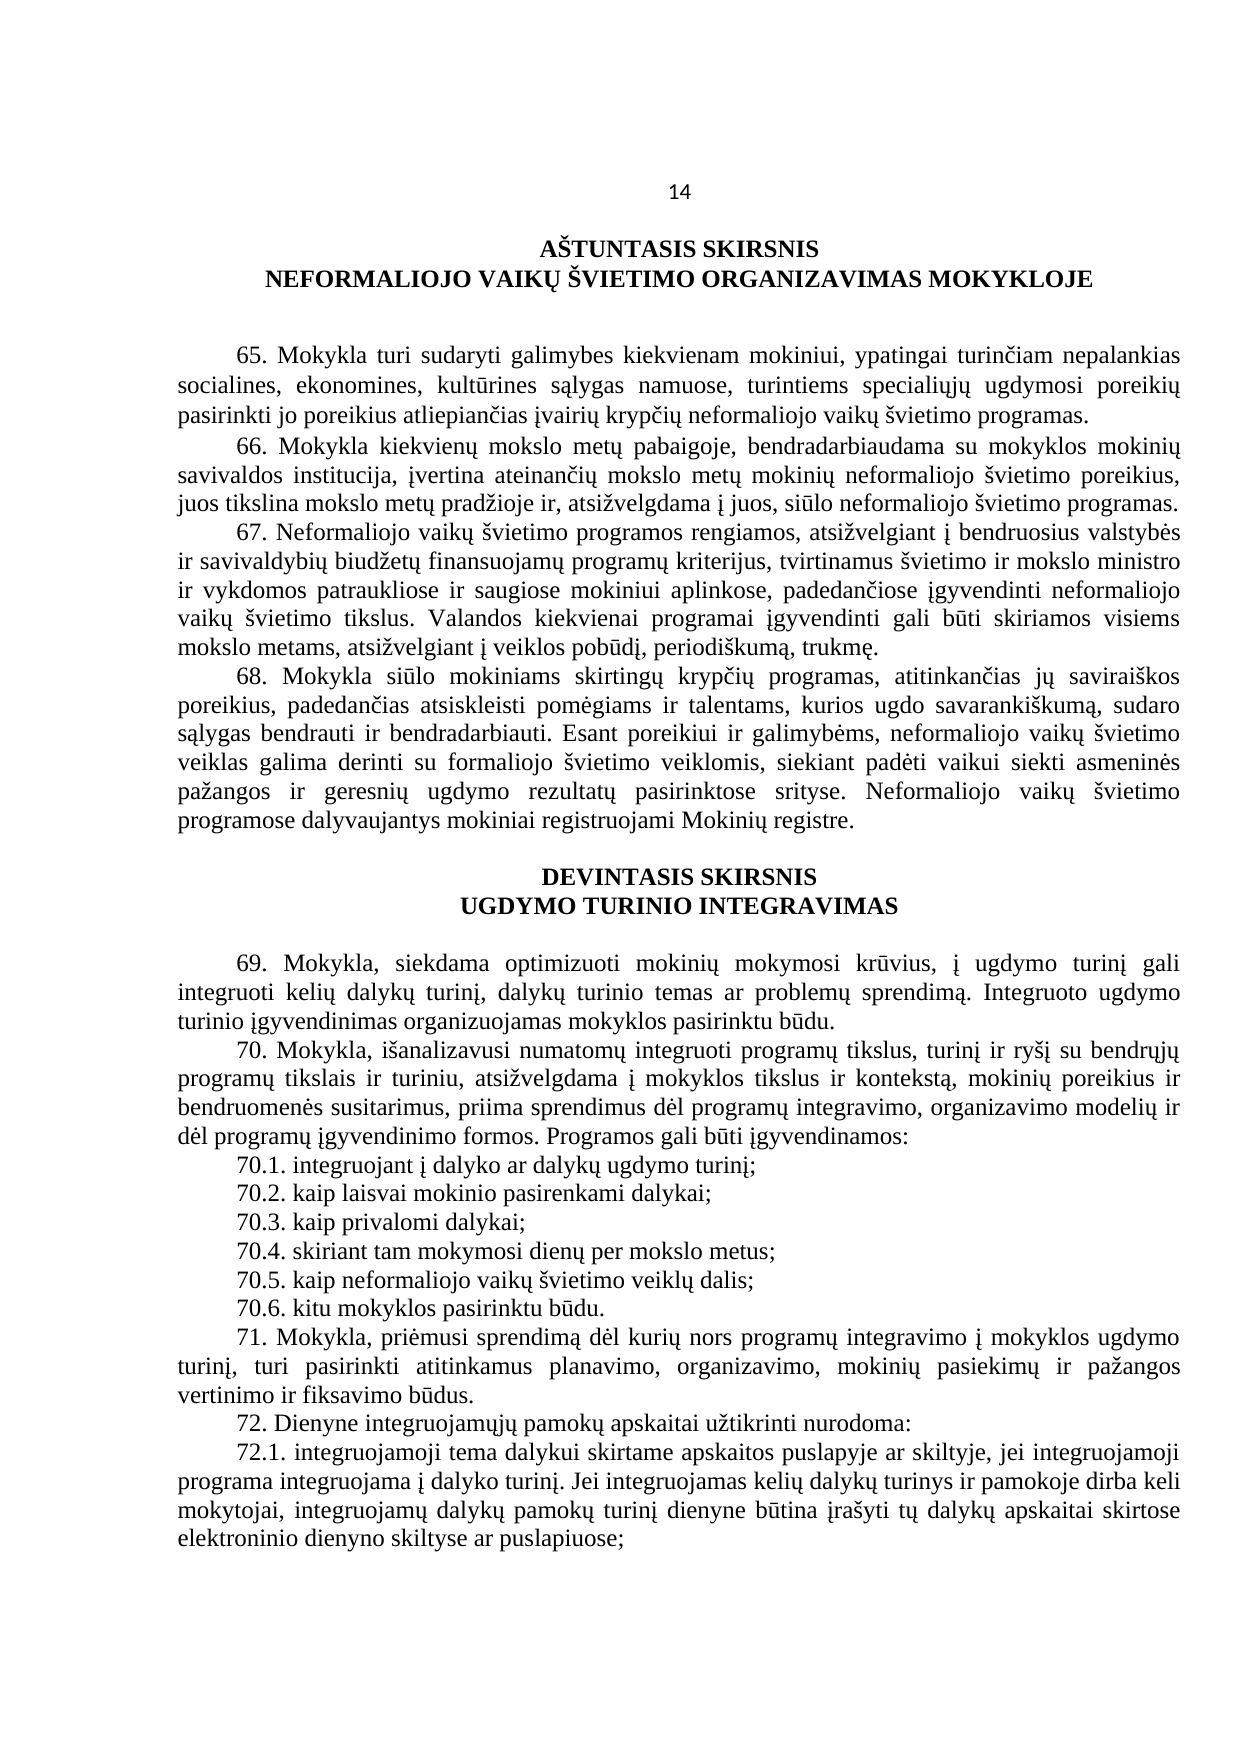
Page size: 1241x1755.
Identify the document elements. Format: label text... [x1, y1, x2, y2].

text 68. Mokykla siūlo mokiniams skirtingų krypčių programas, atitinkančias jų saviraiškos poreikius, padedančias atsiskleisti pomėgiams ir talentams, kurios ugdo savarankiškumą, sudaro sąlygas bendrauti ir bendradarbiauti. Esant poreikiui ir galimybėms, neformaliojo vaikų švietimo veiklas galima derinti su formaliojo švietimo veiklomis, siekiant padėti vaikui siekti asmeninės pažangos ir geresnių ugdymo rezultatų pasirinktose srityse. Neformaliojo vaikų švietimo programose dalyvaujantys mokiniai registruojami Mokinių registre. [177, 661, 1181, 833]
text 70.3. kaip privalomi dalykai; [177, 1207, 1181, 1236]
text 70.5. kaip neformaliojo vaikų švietimo veiklų dalis; [177, 1265, 1181, 1293]
text NEFORMALIOJO VAIKŲ ŠVIETIMO ORGANIZAVIMAS MOKYKLOJE [177, 264, 1181, 293]
text UGDYMO TURINIO INTEGRAVIMAS [177, 891, 1181, 920]
text 66. Mokykla kiekvienų mokslo metų pabaigoje, bendradarbiaudama su mokyklos mokinių savivaldos institucija, įvertina ateinančių mokslo metų mokinių neformaliojo švietimo poreikius, juos tikslina mokslo metų pradžioje ir, atsižvelgdama į juos, siūlo neformaliojo švietimo programas. [177, 431, 1181, 517]
text 69. Mokykla, siekdama optimizuoti mokinių mokymosi krūvius, į ugdymo turinį gali integruoti kelių dalykų turinį, dalykų turinio temas ar problemų sprendimą. Integruoto ugdymo turinio įgyvendinimas organizuojamas mokyklos pasirinktu būdu. [177, 948, 1181, 1035]
text 71. Mokykla, priėmusi sprendimą dėl kurių nors programų integravimo į mokyklos ugdymo turinį, turi pasirinkti atitinkamus planavimo, organizavimo, mokinių pasiekimų ir pažangos vertinimo ir fiksavimo būdus. [177, 1322, 1181, 1408]
text 70.1. integruojant į dalyko ar dalykų ugdymo turinį; [177, 1150, 1181, 1178]
text 70. Mokykla, išanalizavusi numatomų integruoti programų tikslus, turinį ir ryšį su bendrųjų programų tikslais ir turiniu, atsižvelgdama į mokyklos tikslus ir kontekstą, mokinių poreikius ir bendruomenės susitarimus, priima sprendimus dėl programų integravimo, organizavimo modelių ir dėl programų įgyvendinimo formos. Programos gali būti įgyvendinamos: [177, 1035, 1181, 1150]
text 67. Neformaliojo vaikų švietimo programos rengiamos, atsižvelgiant į bendruosius valstybės ir savivaldybių biudžetų finansuojamų programų kriterijus, tvirtinamus švietimo ir mokslo ministro ir vykdomos patraukliose ir saugiose mokiniui aplinkose, padedančiose įgyvendinti neformaliojo vaikų švietimo tikslus. Valandos kiekvienai programai įgyvendinti gali būti skiriamos visiems mokslo metams, atsižvelgiant į veiklos pobūdį, periodiškumą, trukmę. [177, 517, 1181, 661]
text 72. Dienyne integruojamųjų pamokų apskaitai užtikrinti nurodoma: [177, 1408, 1181, 1437]
text 72.1. integruojamoji tema dalykui skirtame apskaitos puslapyje ar skiltyje, jei integruojamoji programa integruojama į dalyko turinį. Jei integruojamas kelių dalykų turinys ir pamokoje dirba keli mokytojai, integruojamų dalykų pamokų turinį dienyne būtina įrašyti tų dalykų apskaitai skirtose elektroninio dienyno skiltyse ar puslapiuose; [177, 1437, 1181, 1552]
text 65. Mokykla turi sudaryti galimybes kiekvienam mokiniui, ypatingai turinčiam nepalankias socialines, ekonomines, kultūrines sąlygas namuose, turintiems specialiųjų ugdymosi poreikių pasirinkti jo poreikius atliepiančias įvairių krypčių neformaliojo vaikų švietimo programas. [177, 340, 1181, 429]
text 70.2. kaip laisvai mokinio pasirenkami dalykai; [177, 1178, 1181, 1207]
text 70.4. skiriant tam mokymosi dienų per mokslo metus; [177, 1236, 1181, 1265]
text 70.6. kitu mokyklos pasirinktu būdu. [177, 1293, 1181, 1322]
text AŠTUNTASIS SKIRSNIS [177, 234, 1181, 262]
text DEVINTASIS SKIRSNIS [177, 862, 1181, 891]
